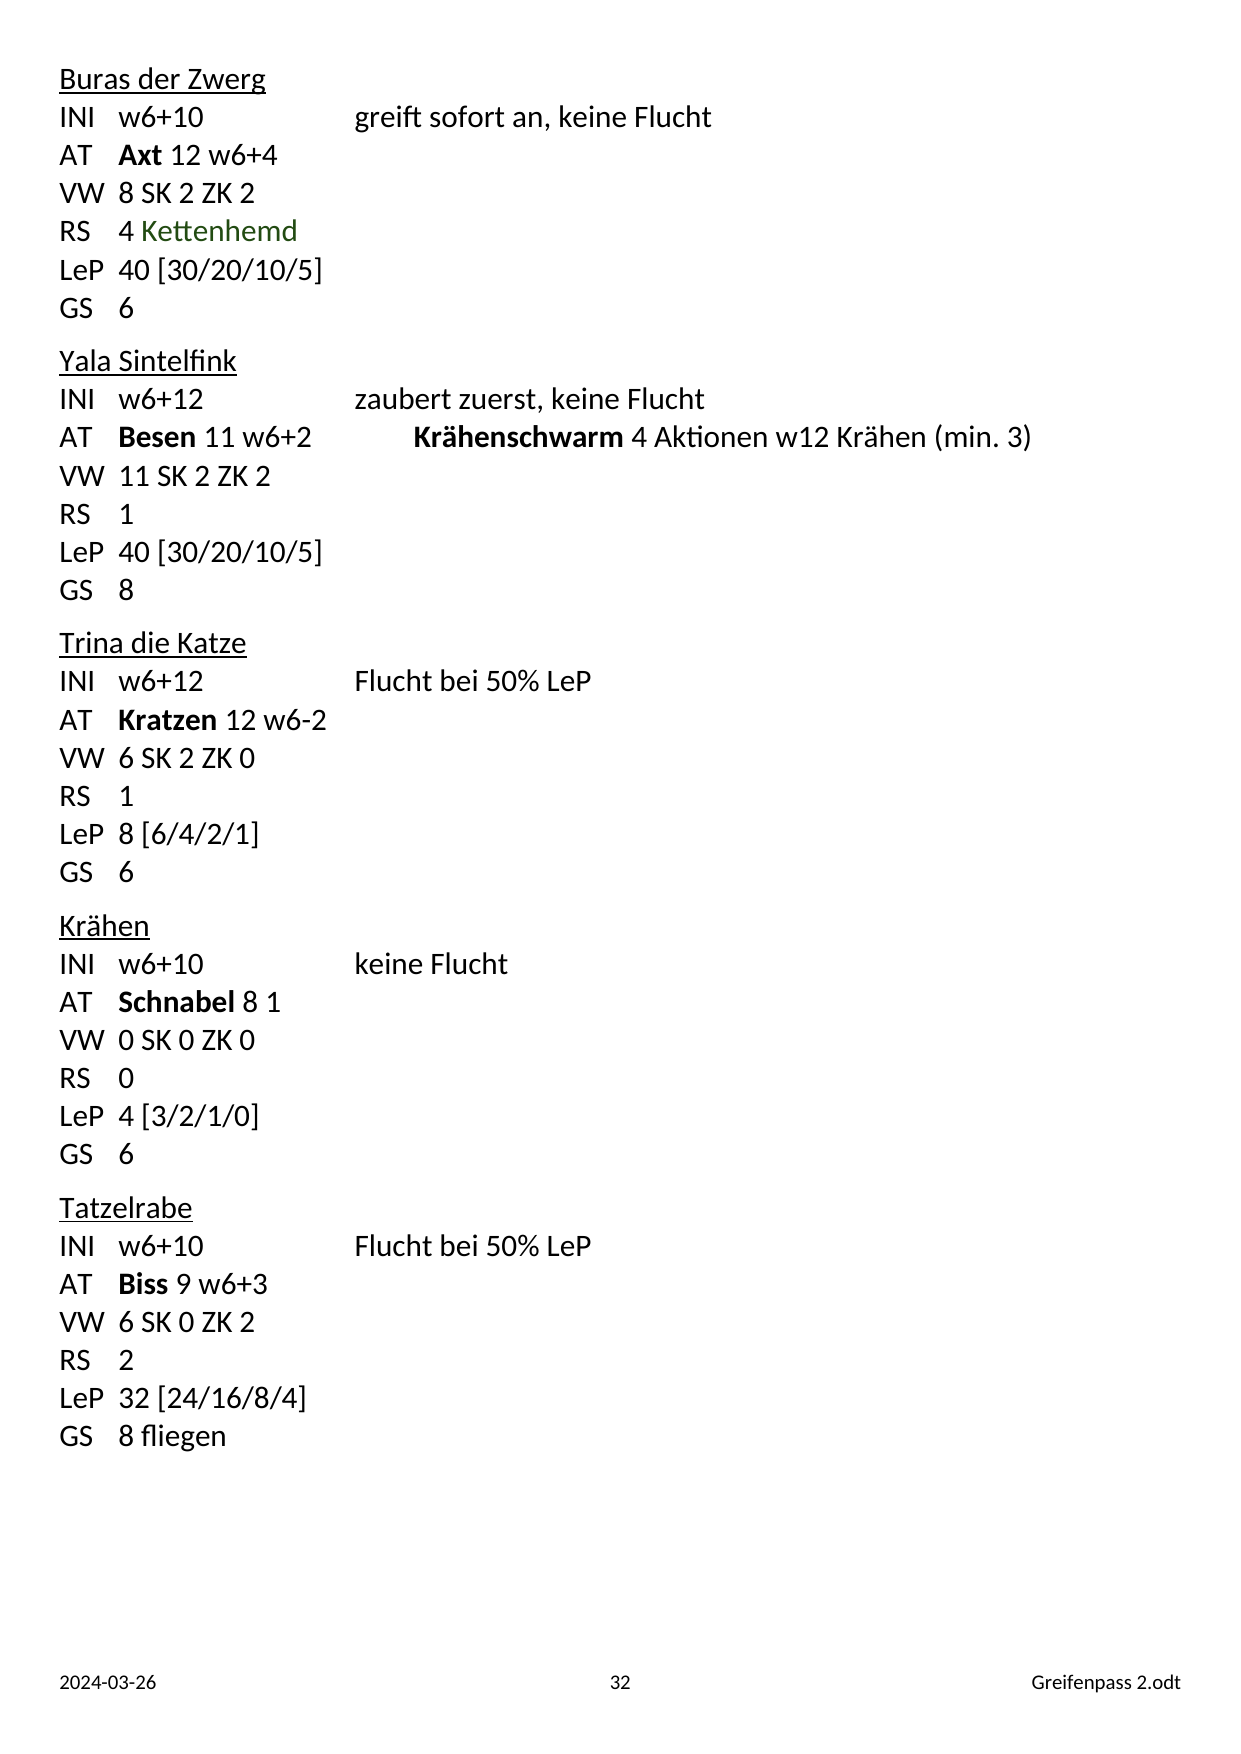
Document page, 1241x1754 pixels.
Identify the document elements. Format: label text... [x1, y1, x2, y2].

text VW 6 SK 2 ZK 0 [59, 738, 1181, 776]
text VW 6 SK 0 ZK 2 [59, 1302, 1181, 1340]
text AT Axt 12 w6+4 [59, 135, 1181, 173]
text Tatzelrabe [59, 1188, 1181, 1226]
text INI w6+10 greift sofort an, keine Flucht [59, 97, 1181, 135]
text AT Kratzen 12 w6-2 [59, 700, 1181, 738]
text INI w6+10 keine Flucht [59, 944, 1181, 982]
text RS 4 Kettenhemd [59, 212, 1181, 250]
text VW 0 SK 0 ZK 0 [59, 1020, 1181, 1058]
text AT Schnabel 8 1 [59, 982, 1181, 1020]
text LeP 40 [30/20/10/5] [59, 250, 1181, 288]
text RS 2 [59, 1340, 1181, 1378]
text LeP 32 [24/16/8/4] [59, 1378, 1181, 1417]
text RS 1 [59, 776, 1181, 814]
text RS 1 [59, 494, 1181, 532]
text GS 8 [59, 570, 1181, 608]
text GS 6 [59, 288, 1181, 326]
text AT Biss 9 w6+3 [59, 1264, 1181, 1302]
text LeP 8 [6/4/2/1] [59, 814, 1181, 852]
text VW 11 SK 2 ZK 2 [59, 456, 1181, 494]
text LeP 40 [30/20/10/5] [59, 532, 1181, 570]
text AT Besen 11 w6+2 Krähenschwarm 4 Aktionen w12 Krähen (min. 3) [59, 417, 1181, 456]
text Buras der Zwerg [59, 59, 1181, 97]
text RS 0 [59, 1058, 1181, 1096]
text Krähen [59, 906, 1181, 944]
text INI w6+10 Flucht bei 50% LeP [59, 1226, 1181, 1264]
text GS 6 [59, 1134, 1181, 1172]
text Trina die Katze [59, 623, 1181, 662]
text INI w6+12 Flucht bei 50% LeP [59, 662, 1181, 700]
text Yala Sintelfink [59, 341, 1181, 379]
text VW 8 SK 2 ZK 2 [59, 173, 1181, 212]
text INI w6+12 zaubert zuerst, keine Flucht [59, 379, 1181, 417]
text GS 6 [59, 852, 1181, 890]
text GS 8 fliegen [59, 1417, 1181, 1455]
text LeP 4 [3/2/1/0] [59, 1096, 1181, 1134]
